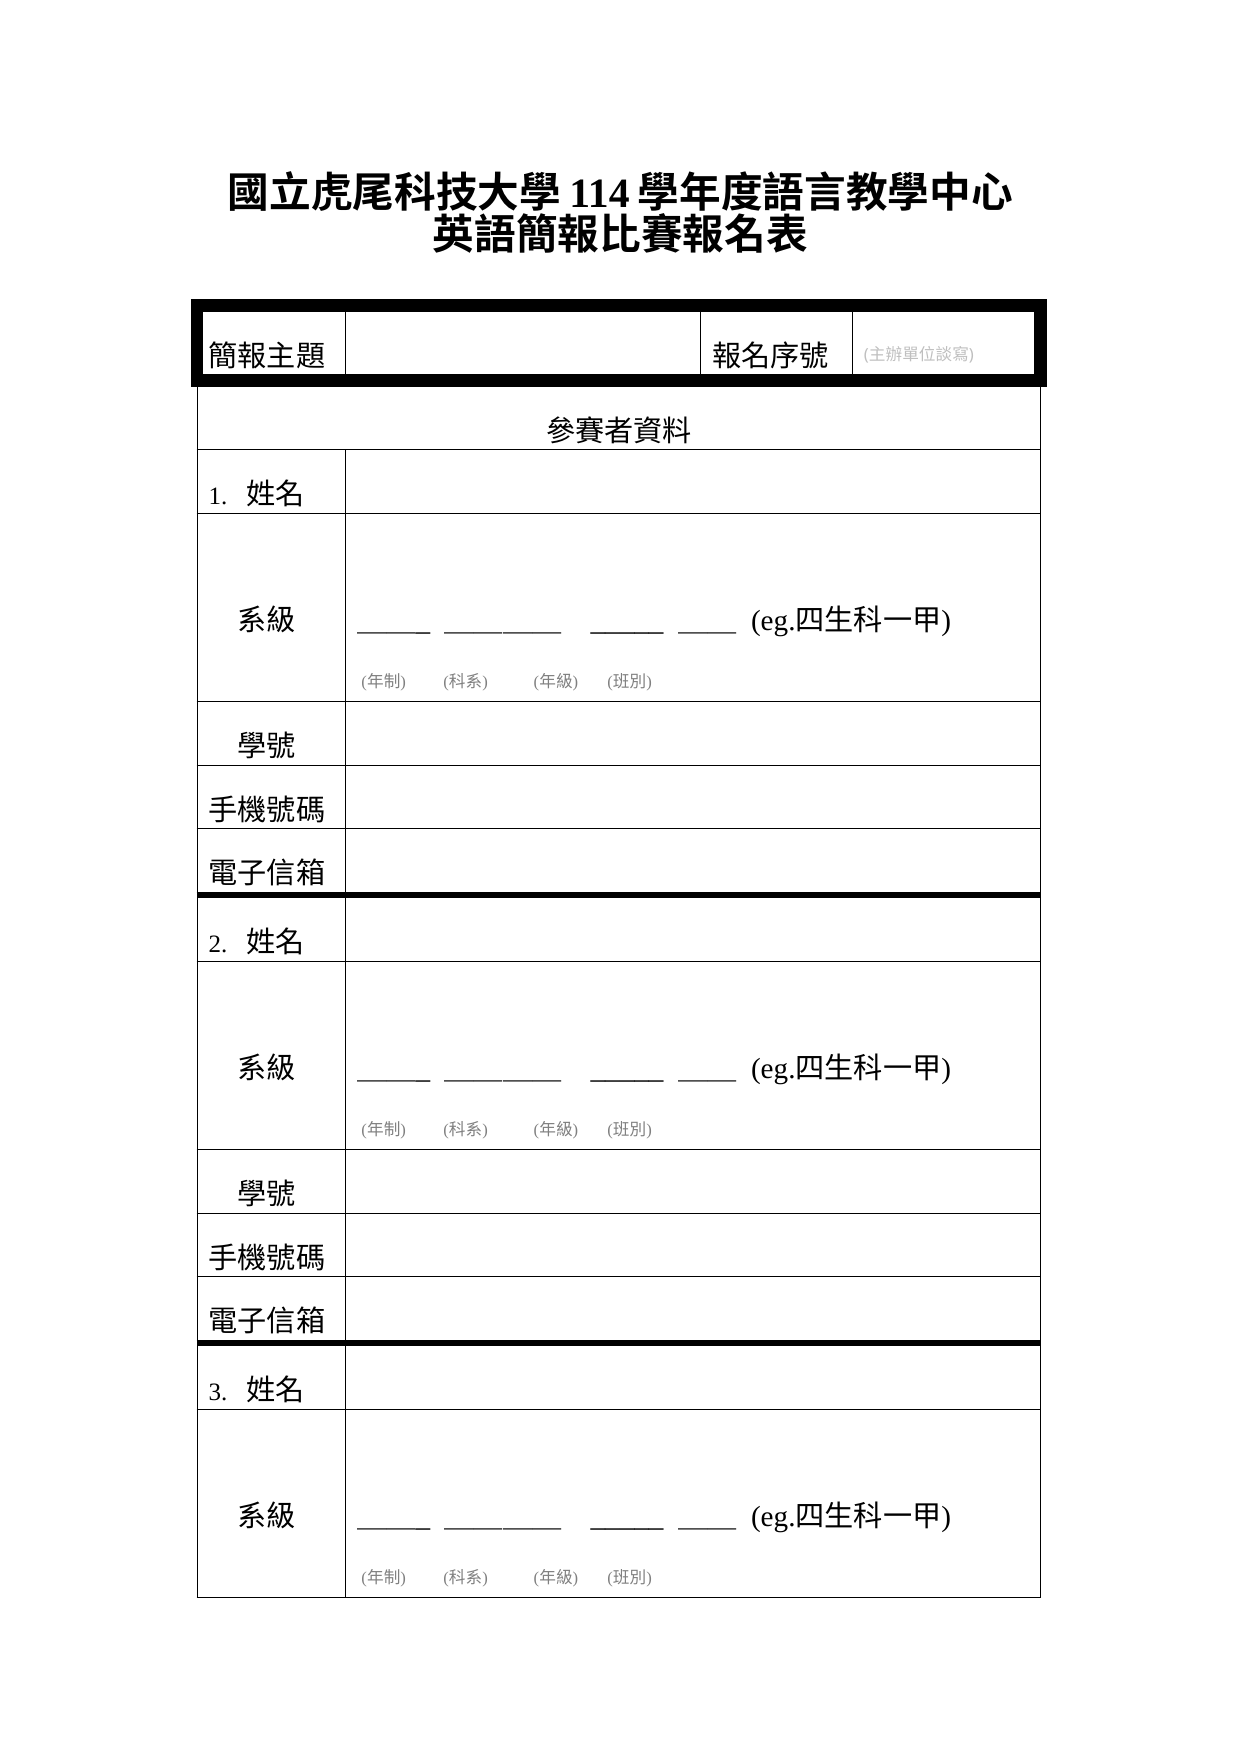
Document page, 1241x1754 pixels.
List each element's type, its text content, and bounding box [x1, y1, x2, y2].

table_cell 手機號碼 [198, 766, 345, 828]
table_cell [346, 898, 1040, 961]
table_cell ＿＿_ ＿＿＿＿ _____ ＿＿ (eg.四生科一甲) (年制) (科系) (年級) (班別) [346, 1410, 1040, 1597]
table_cell 學號 [198, 702, 345, 765]
table_header 簡報主題 [203, 312, 345, 374]
table_cell 參賽者資料 [198, 387, 1040, 449]
text 國立虎尾科技大學114學年度語言教學中心 [187, 174, 1053, 216]
table_cell 系級 [198, 514, 345, 701]
table_cell [346, 1346, 1040, 1408]
table_header 報名序號 [701, 312, 852, 374]
table_cell [346, 702, 1040, 765]
table_cell 系級 [198, 1410, 345, 1597]
table_cell 姓名 [198, 898, 345, 961]
table_header [346, 312, 700, 374]
table_cell [346, 766, 1040, 828]
table_cell 姓名 [198, 450, 345, 513]
table_cell 系級 [198, 962, 345, 1149]
table_cell [346, 450, 1040, 513]
table_cell [346, 1214, 1040, 1276]
table_cell ＿＿_ ＿＿＿＿ _____ ＿＿ (eg.四生科一甲) (年制) (科系) (年級) (班別) [346, 962, 1040, 1149]
table_cell [346, 1277, 1040, 1340]
table_cell 姓名 [198, 1346, 345, 1408]
table_cell 電子信箱 [198, 829, 345, 892]
table_cell 電子信箱 [198, 1277, 345, 1340]
text 英語簡報比賽報名表 [187, 216, 1053, 257]
table_header (主辦單位談寫) [853, 312, 1034, 374]
table_cell ＿＿_ ＿＿＿＿ _____ ＿＿ (eg.四生科一甲) (年制) (科系) (年級) (班別) [346, 514, 1040, 701]
table_cell [346, 829, 1040, 892]
table_cell [346, 1150, 1040, 1213]
table_cell 手機號碼 [198, 1214, 345, 1276]
table_cell 學號 [198, 1150, 345, 1213]
